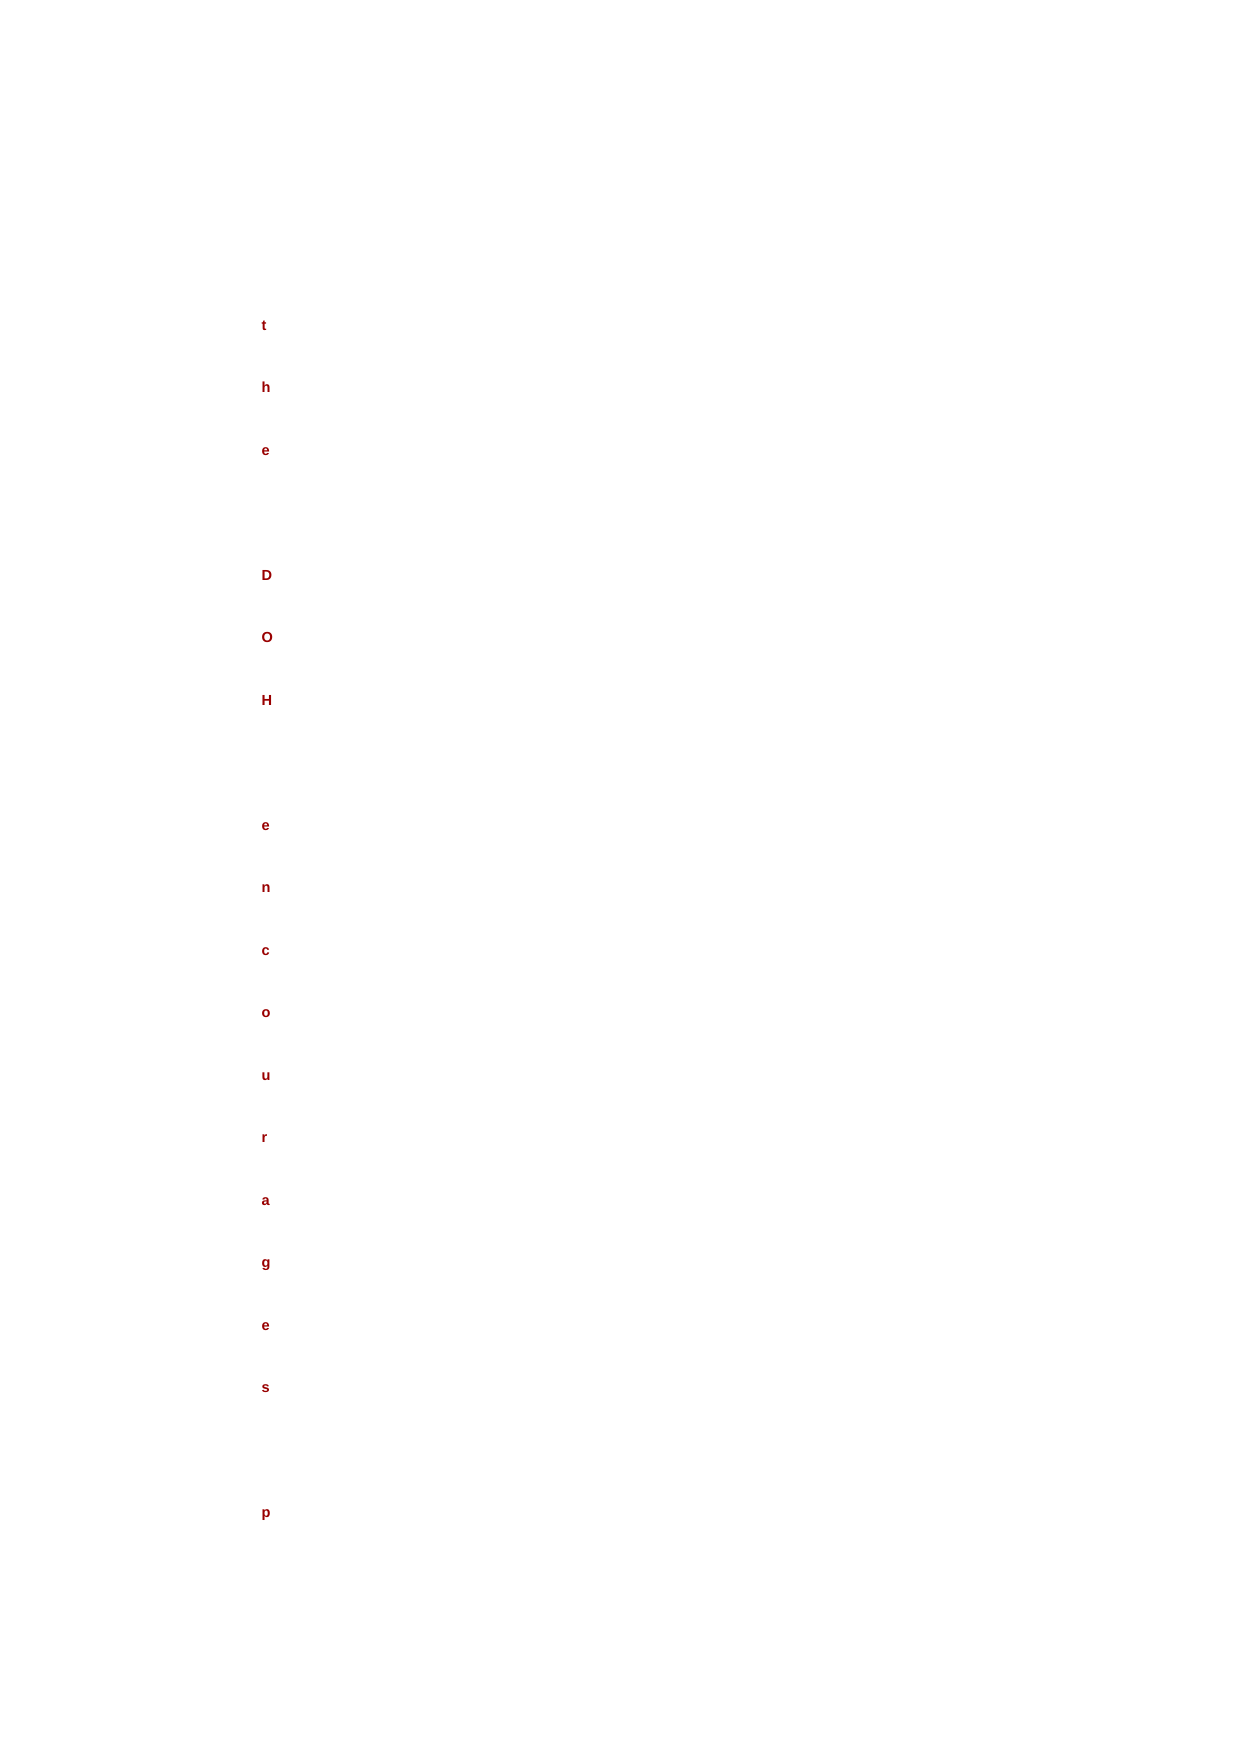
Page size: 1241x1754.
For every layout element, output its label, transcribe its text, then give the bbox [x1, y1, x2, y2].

table_cell Hou Sheng-mou, the minister of the DOH encourages people to exercise during the activity of "Ten Thousand Steps Per day." [258, 221, 266, 1536]
table_header Ma Kang- yao Supplements writer Photo courtesy of DOH In modern societies, humans largely rely on machines to do their work. This leads to lack of adequate exercise and to obesity. Research done by Harvard University shows that exercise in a relaxed mood for one hour can increase life span by two hours. Burning up 2,000 calories every week through leisurely activities such as walking, jogging and climbing stairs can decrease 43% of deaths, 32% of cancer risk and a considerable rate of depression. Exercise is crucial to good health and life quality. Make exercise a part of your lifestyle According to a survey conducted by the Bureau of Health Promotion under the Department of Health, 40 percent of 5,069 respondents (representing a cross-section of 6.07 million people seriously lack exercise. Males made up 38.8% and females up to 39.4%. This finding applied especially to white-collar workers from 26 to 45, who spend seven hours sitting still daily on the average. Health problems resulting from such lifestyle include heart disease, diabetes, cancer, osteoporosis, stroke, obesity, backache, and depression. In recent years the Bureau of Health Promotion has been encouraging people to exercise by turning the concept of exercise from going to the gym for strenuous exercise to the more moderate type of exercise that entails an active lifestyle. Frequent walking, climbing stairs and doing household chores could be sufficient exercise without having to go to the gym. Why should we exercise? Regular exercise is more important in middle age than in youth. A person who was athletic in his youth but who barely exercises in middle age has the same risk of coronary heart disease as someone who does not exercise at all. In contrast, a person who exercises very little in his youth but a lot more in his middle age clearly improves his health condition and ultimately his life span. Doing exercise at least 30 minutes daily helps cut down the risk of cancer and heart disease. You improve your quality of life and increase your life span. Besides, appropriate exercise enhances body resistance, facilitates metabolism, brings about weight loss, widens blood vessels and renders them more resilient, helping the heart do its work. Anti-oxidants are generated, thereby retarding the aging process. Depression caused by work pressure, cancer and AIDS are three major diseases in the 21st century. Many research findings show that exercise works like a good anti-depressant. Appropriate exercise can effectively bring relief to pressure [251, 158, 990, 1544]
